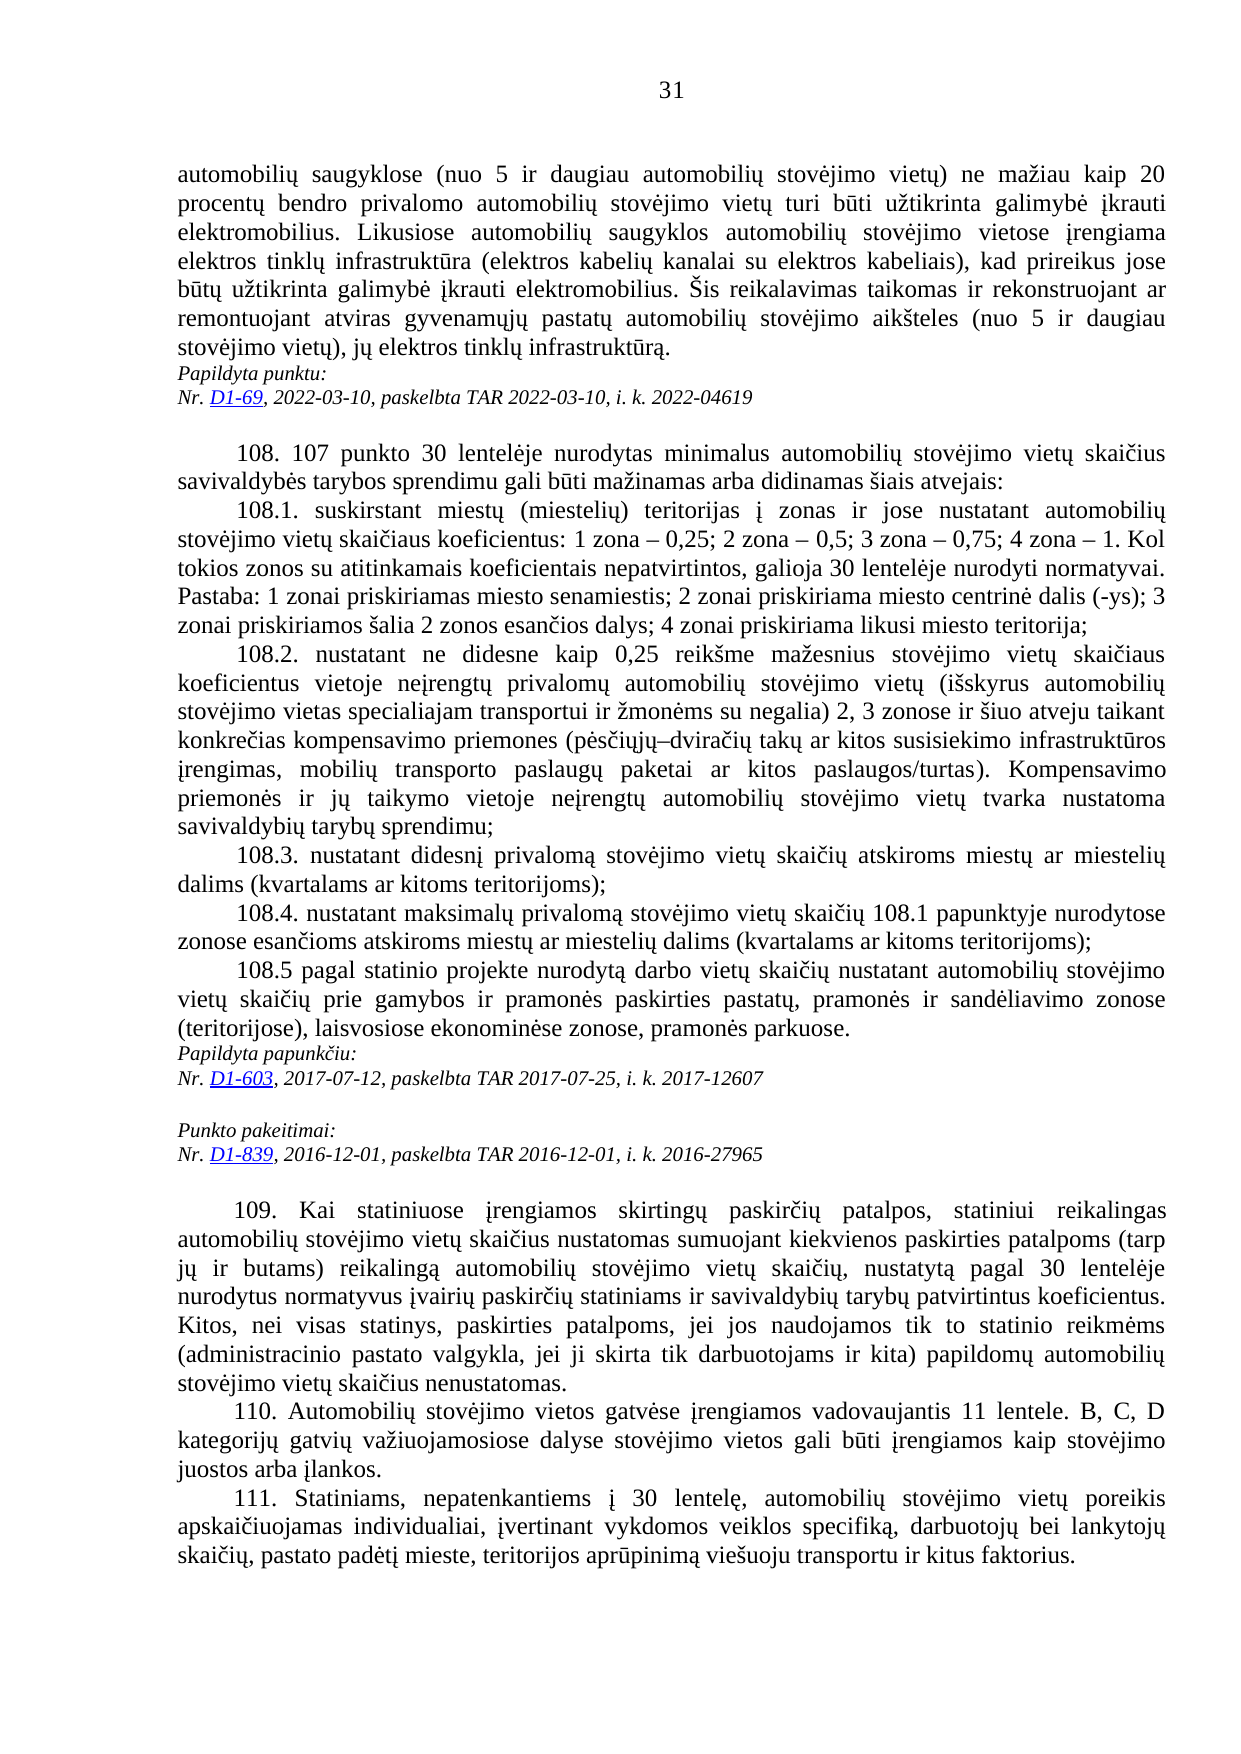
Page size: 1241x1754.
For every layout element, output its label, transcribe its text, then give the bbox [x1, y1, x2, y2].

text 110. Automobilių stovėjimo vietos gatvėse įrengiamos vadovaujantis 11 lentele. B, C, D kategorijų gatvių važiuojamosiose dalyse stovėjimo vietos gali būti įrengiamos kaip stovėjimo juostos arba įlankos. [177, 1396, 1166, 1483]
text 108.2. nustatant ne didesne kaip 0,25 reikšme mažesnius stovėjimo vietų skaičiaus koeficientus vietoje neįrengtų privalomų automobilių stovėjimo vietų (išskyrus automobilių stovėjimo vietas specialiajam transportui ir žmonėms su negalia) 2, 3 zonose ir šiuo atveju taikant konkrečias kompensavimo priemones (pėsčiųjų–dviračių takų ar kitos susisiekimo infrastruktūros įrengimas, mobilių transporto paslaugų paketai ar kitos paslaugos/turtas). Kompensavimo priemonės ir jų taikymo vietoje neįrengtų automobilių stovėjimo vietų tvarka nustatoma savivaldybių tarybų sprendimu; [177, 639, 1166, 840]
text automobilių saugyklose (nuo 5 ir daugiau automobilių stovėjimo vietų) ne mažiau kaip 20 procentų bendro privalomo automobilių stovėjimo vietų turi būti užtikrinta galimybė įkrauti elektromobilius. Likusiose automobilių saugyklos automobilių stovėjimo vietose įrengiama elektros tinklų infrastruktūra (elektros kabelių kanalai su elektros kabeliais), kad prireikus jose būtų užtikrinta galimybė įkrauti elektromobilius. Šis reikalavimas taikomas ir rekonstruojant ar remontuojant atviras gyvenamųjų pastatų automobilių stovėjimo aikšteles (nuo 5 ir daugiau stovėjimo vietų), jų elektros tinklų infrastruktūrą. [177, 159, 1166, 361]
text 108.5 pagal statinio projekte nurodytą darbo vietų skaičių nustatant automobilių stovėjimo vietų skaičių prie gamybos ir pramonės paskirties pastatų, pramonės ir sandėliavimo zonose (teritorijose), laisvosiose ekonominėse zonose, pramonės parkuose. [177, 955, 1166, 1041]
text 111. Statiniams, nepatenkantiems į 30 lentelę, automobilių stovėjimo vietų poreikis apskaičiuojamas individualiai, įvertinant vykdomos veiklos specifiką, darbuotojų bei lankytojų skaičių, pastato padėtį mieste, teritorijos aprūpinimą viešuoju transportu ir kitus faktorius. [177, 1483, 1166, 1569]
text Nr. D1-69, 2022-03-10, paskelbta TAR 2022-03-10, i. k. 2022-04619 [177, 385, 1166, 409]
text 108.3. nustatant didesnį privalomą stovėjimo vietų skaičių atskiroms miestų ar miestelių dalims (kvartalams ar kitoms teritorijoms); [177, 840, 1166, 898]
text Papildyta punktu: [177, 361, 1166, 385]
text Nr. D1-839, 2016-12-01, paskelbta TAR 2016-12-01, i. k. 2016-27965 [177, 1142, 1166, 1166]
text Nr. D1-603, 2017-07-12, paskelbta TAR 2017-07-25, i. k. 2017-12607 [177, 1065, 1166, 1089]
text Punkto pakeitimai: [177, 1118, 1166, 1142]
text 108.1. suskirstant miestų (miestelių) teritorijas į zonas ir jose nustatant automobilių stovėjimo vietų skaičiaus koeficientus: 1 zona – 0,25; 2 zona – 0,5; 3 zona – 0,75; 4 zona – 1. Kol tokios zonos su atitinkamais koeficientais nepatvirtintos, galioja 30 lentelėje nurodyti normatyvai. Pastaba: 1 zonai priskiriamas miesto senamiestis; 2 zonai priskiriama miesto centrinė dalis (-ys); 3 zonai priskiriamos šalia 2 zonos esančios dalys; 4 zonai priskiriama likusi miesto teritorija; [177, 495, 1166, 639]
text 108.4. nustatant maksimalų privalomą stovėjimo vietų skaičių 108.1 papunktyje nurodytose zonose esančioms atskiroms miestų ar miestelių dalims (kvartalams ar kitoms teritorijoms); [177, 898, 1166, 955]
text Papildyta papunkčiu: [177, 1041, 1166, 1065]
text 109. Kai statiniuose įrengiamos skirtingų paskirčių patalpos, statiniui reikalingas automobilių stovėjimo vietų skaičius nustatomas sumuojant kiekvienos paskirties patalpoms (tarp jų ir butams) reikalingą automobilių stovėjimo vietų skaičių, nustatytą pagal 30 lentelėje nurodytus normatyvus įvairių paskirčių statiniams ir savivaldybių tarybų patvirtintus koeficientus. Kitos, nei visas statinys, paskirties patalpoms, jei jos naudojamos tik to statinio reikmėms (administracinio pastato valgykla, jei ji skirta tik darbuotojams ir kita) papildomų automobilių stovėjimo vietų skaičius nenustatomas. [177, 1195, 1166, 1396]
text 108. 107 punkto 30 lentelėje nurodytas minimalus automobilių stovėjimo vietų skaičius savivaldybės tarybos sprendimu gali būti mažinamas arba didinamas šiais atvejais: [177, 438, 1166, 495]
